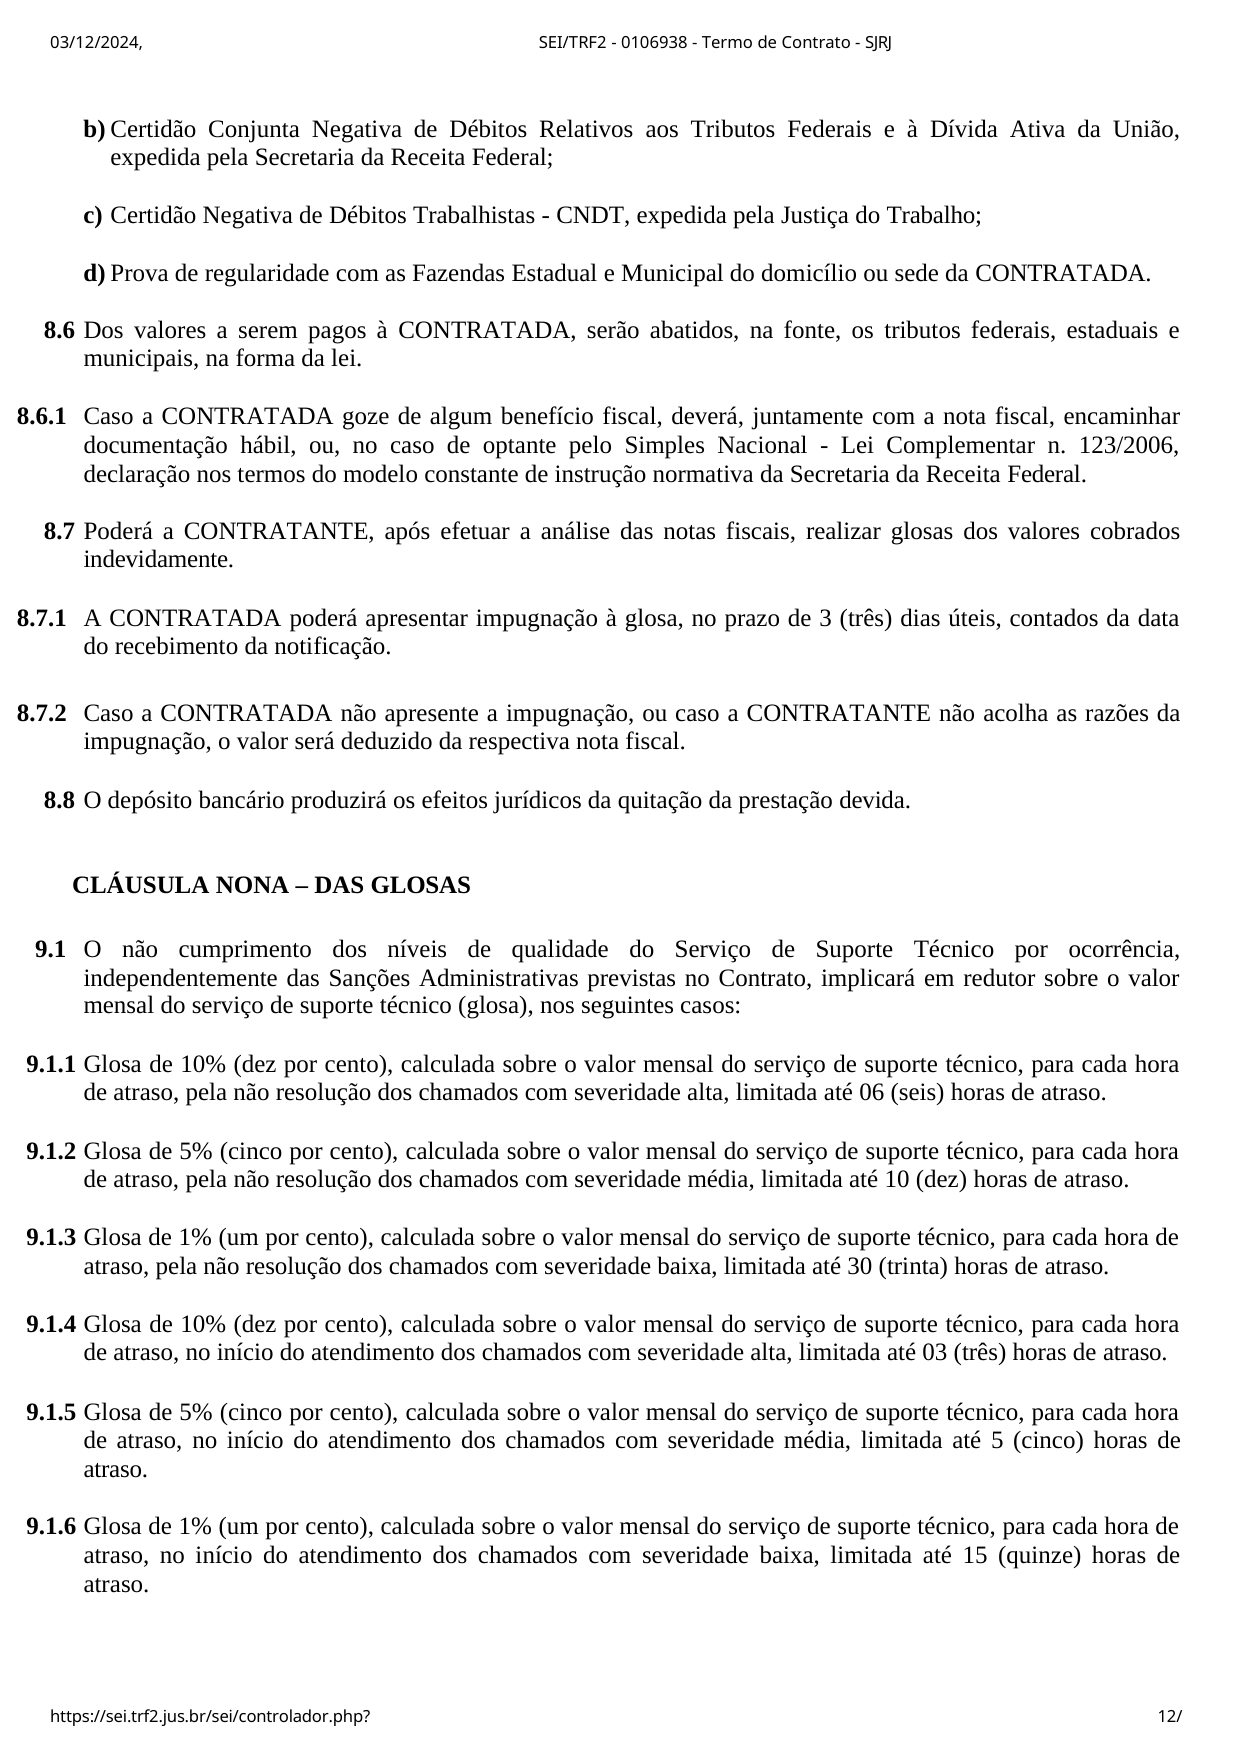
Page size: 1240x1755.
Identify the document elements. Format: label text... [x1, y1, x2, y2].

list Caso a CONTRATADA não apresente a impugnação, ou caso a CONTRATANTE não acolha as razões da impugnação, o valor será deduzido da respectiva nota fiscal. [72, 699, 1181, 754]
list O depósito bancário produzirá os efeitos jurídicos da quitação da prestação devida. [72, 785, 1181, 814]
list A CONTRATADA poderá apresentar impugnação à glosa, no prazo de 3 (três) dias úteis, contados da data do recebimento da notificação. [72, 604, 1181, 660]
list Caso a CONTRATADA goze de algum benefício fiscal, deverá, juntamente com a nota fiscal, encaminhar documentação hábil, ou, no caso de optante pelo Simples Nacional - Lei Complementar n. 123/2006, declaração nos termos do modelo constante de instrução normativa da Secretaria da Receita Federal. [72, 401, 1181, 488]
list Certidão Negativa de Débitos Trabalhistas - CNDT, expedida pela Justiça do Trabalho; [83, 200, 1181, 229]
list Certidão Conjunta Negativa de Débitos Relativos aos Tributos Federais e à Dívida Ativa da União, expedida pela Secretaria da Receita Federal; [83, 116, 1181, 171]
list Poderá a CONTRATANTE, após efetuar a análise das notas fiscais, realizar glosas dos valores cobrados indevidamente. [72, 517, 1181, 573]
list Glosa de 5% (cinco por cento), calculada sobre o valor mensal do serviço de suporte técnico, para cada hora de atraso, no início do atendimento dos chamados com severidade média, limitada até 5 (cinco) horas de atraso. [72, 1397, 1181, 1483]
list Glosa de 1% (um por cento), calculada sobre o valor mensal do serviço de suporte técnico, para cada hora de atraso, pela não resolução dos chamados com severidade baixa, limitada até 30 (trinta) horas de atraso. [72, 1222, 1181, 1280]
list Glosa de 10% (dez por cento), calculada sobre o valor mensal do serviço de suporte técnico, para cada hora de atraso, no início do atendimento dos chamados com severidade alta, limitada até 03 (três) horas de atraso. [72, 1310, 1181, 1366]
list Glosa de 5% (cinco por cento), calculada sobre o valor mensal do serviço de suporte técnico, para cada hora de atraso, pela não resolução dos chamados com severidade média, limitada até 10 (dez) horas de atraso. [72, 1137, 1181, 1193]
list Glosa de 1% (um por cento), calculada sobre o valor mensal do serviço de suporte técnico, para cada hora de atraso, no início do atendimento dos chamados com severidade baixa, limitada até 15 (quinze) horas de atraso. [72, 1511, 1181, 1598]
list O não cumprimento dos níveis de qualidade do Serviço de Suporte Técnico por ocorrência, independentemente das Sanções Administrativas previstas no Contrato, implicará em redutor sobre o valor mensal do serviço de suporte técnico (glosa), nos seguintes casos: [72, 936, 1181, 1019]
list Glosa de 10% (dez por cento), calculada sobre o valor mensal do serviço de suporte técnico, para cada hora de atraso, pela não resolução dos chamados com severidade alta, limitada até 06 (seis) horas de atraso. [72, 1051, 1181, 1106]
subtitle CLÁUSULA NONA – DAS GLOSAS [72, 870, 1181, 898]
list Prova de regularidade com as Fazendas Estadual e Municipal do domicílio ou sede da CONTRATADA. [83, 258, 1181, 287]
list Dos valores a serem pagos à CONTRATADA, serão abatidos, na fonte, os tributos federais, estaduais e municipais, na forma da lei. [72, 316, 1181, 372]
